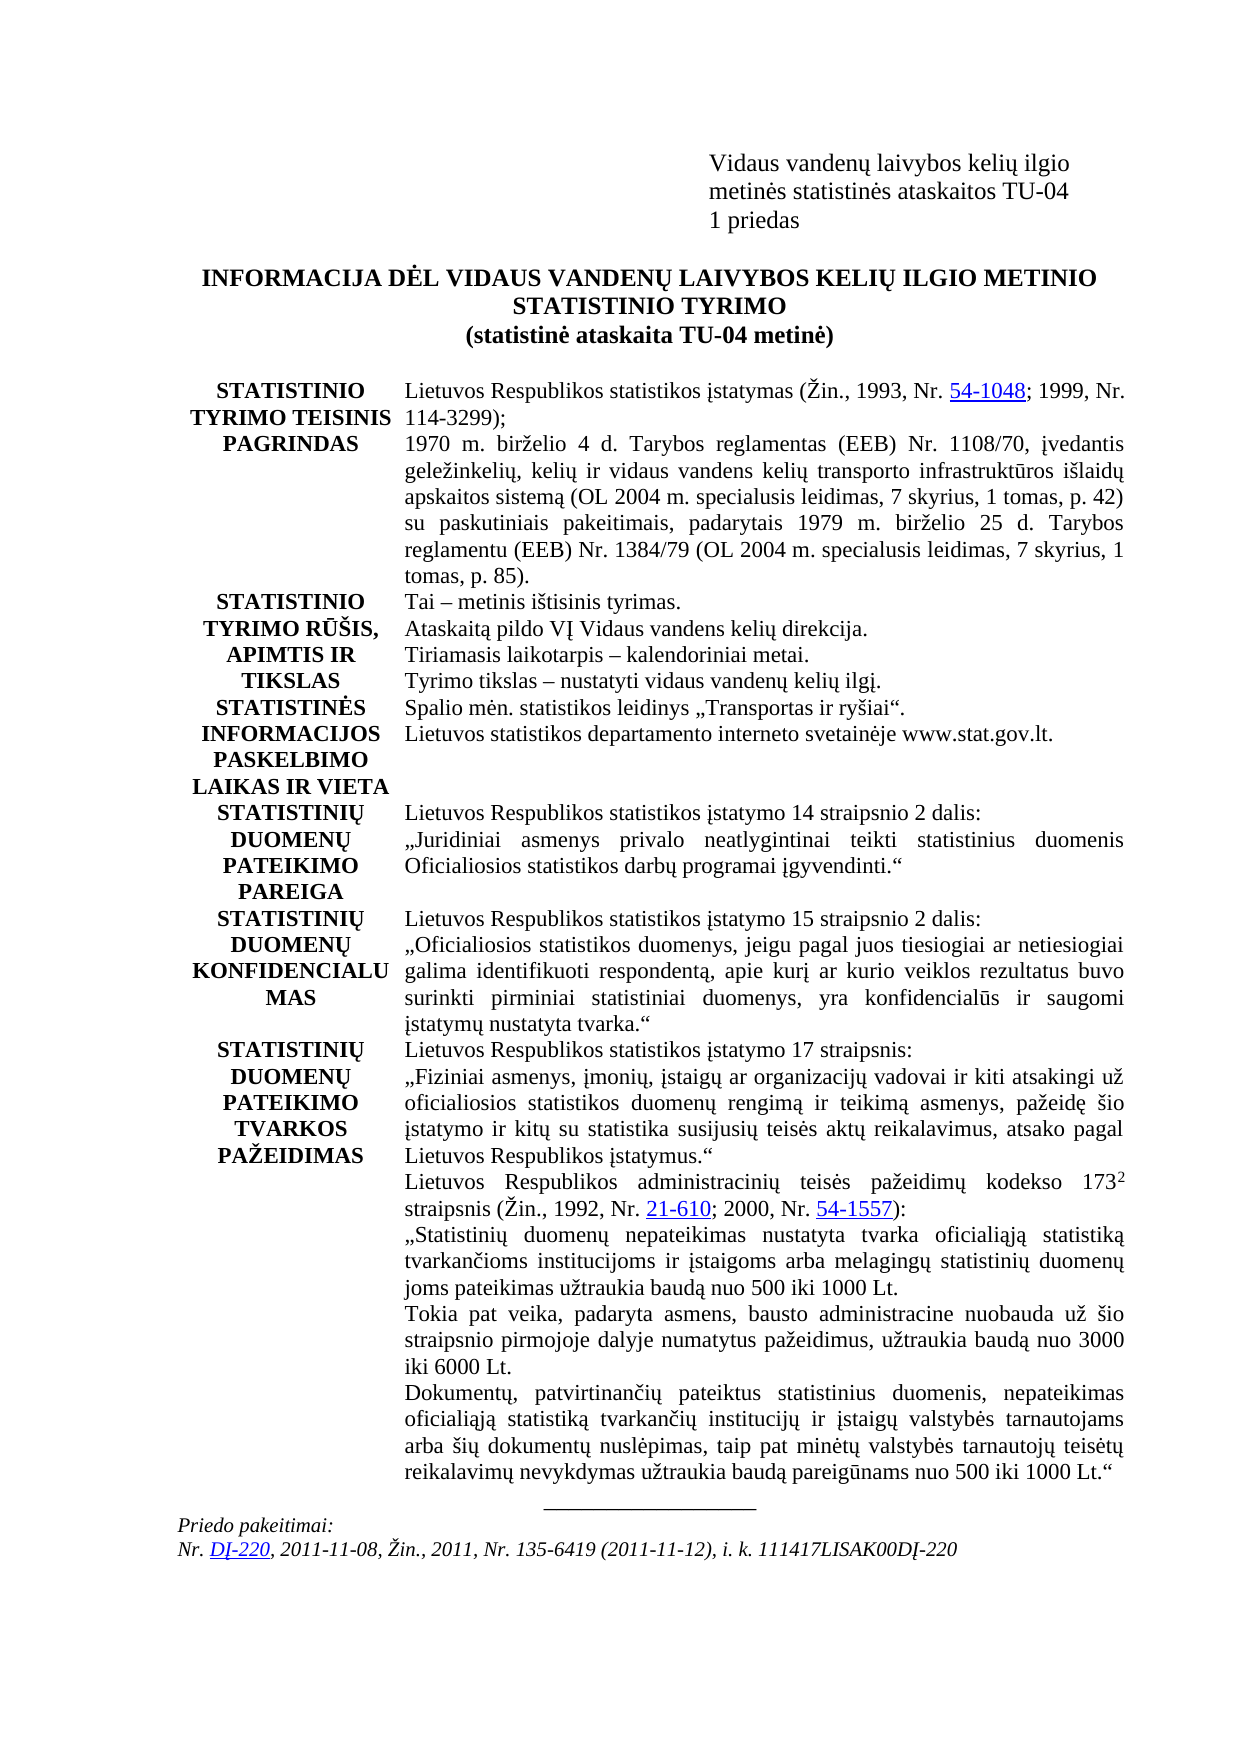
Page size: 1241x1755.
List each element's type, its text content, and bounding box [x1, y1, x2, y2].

table_cell Lietuvos Respublikos statistikos įstatymo 15 straipsnio 2 dalis: „Oficialiosios statistikos duomenys, jeigu pagal juos tiesiogiai ar netiesiogiai galima identifikuoti respondentą, apie kurį ar kurio veiklos rezultatus buvo surinkti pirminiai statistiniai duomenys, yra konfidencialūs ir saugomi įstatymų nustatyta tvarka.“ [400, 905, 1129, 1036]
text Nr. DĮ-220, 2011-11-08, Žin., 2011, Nr. 135-6419 (2011-11-12), i. k. 111417LISAK00DĮ-220 [177, 1537, 1122, 1561]
table_cell STATISTINIŲ DUOMENŲ KONFIDENCIALUMAS [181, 905, 400, 1036]
table_cell STATISTINĖS INFORMACIJOS PASKELBIMO LAIKAS IR VIETA [181, 694, 400, 799]
table_cell Lietuvos Respublikos statistikos įstatymo 17 straipsnis: „Fiziniai asmenys, įmonių, įstaigų ar organizacijų vadovai ir kiti atsakingi už oficialiosios statistikos duomenų rengimą ir teikimą asmenys, pažeidę šio įstatymo ir kitų su statistika susijusių teisės aktų reikalavimus, atsako pagal Lietuvos Respublikos įstatymus.“ Lietuvos Respublikos administracinių teisės pažeidimų kodekso 1732 straipsnis (Žin., 1992, Nr. 21-610; 2000, Nr. 54-1557): „Statistinių duomenų nepateikimas nustatyta tvarka oficialiąją statistiką tvarkančioms institucijoms ir įstaigoms arba melagingų statistinių duomenų joms pateikimas užtraukia baudą nuo 500 iki 1000 Lt. Tokia pat veika, padaryta asmens, bausto administracine nuobauda už šio straipsnio pirmojoje dalyje numatytus pažeidimus, užtraukia baudą nuo 3000 iki 6000 Lt. Dokumentų, patvirtinančių pateiktus statistinius duomenis, nepateikimas oficialiąją statistiką tvarkančių institucijų ir įstaigų valstybės tarnautojams arba šių dokumentų nuslėpimas, taip pat minėtų valstybės tarnautojų teisėtų reikalavimų nevykdymas užtraukia baudą pareigūnams nuo 500 iki 1000 Lt.“ [400, 1036, 1129, 1484]
text Vidaus vandenų laivybos kelių ilgio [177, 148, 1122, 176]
text 1 priedas [177, 205, 1122, 234]
table_cell STATISTINIO TYRIMO RŪŠIS, APIMTIS IR TIKSLAS [181, 589, 400, 694]
text INFORMACIJA DĖL VIDAUS VANDENŲ LAIVYBOS KELIŲ ILGIO METINIO STATISTINIO TYRIMO [177, 263, 1122, 320]
table_cell Lietuvos Respublikos statistikos įstatymo 14 straipsnio 2 dalis: „Juridiniai asmenys privalo neatlygintinai teikti statistinius duomenis Oficialiosios statistikos darbų programai įgyvendinti.“ [400, 799, 1129, 905]
table_cell STATISTINIŲ DUOMENŲ PATEIKIMO PAREIGA [181, 799, 400, 905]
text metinės statistinės ataskaitos TU-04 [177, 176, 1122, 205]
table_cell STATISTINIŲ DUOMENŲ PATEIKIMO TVARKOS PAŽEIDIMAS [181, 1036, 400, 1484]
text (statistinė ataskaita TU-04 metinė) [177, 320, 1122, 349]
table_cell Spalio mėn. statistikos leidinys „Transportas ir ryšiai“. Lietuvos statistikos departamento interneto svetainėje www.stat.gov.lt. [400, 694, 1129, 799]
table_cell Tai – metinis ištisinis tyrimas. Ataskaitą pildo VĮ Vidaus vandens kelių direkcija. Tiriamasis laikotarpis – kalendoriniai metai. Tyrimo tikslas – nustatyti vidaus vandenų kelių ilgį. [400, 589, 1129, 694]
table_header Lietuvos Respublikos statistikos įstatymas (Žin., 1993, Nr. 54-1048; 1999, Nr. 114-3299); 1970 m. birželio 4 d. Tarybos reglamentas (EEB) Nr. 1108/70, įvedantis geležinkelių, kelių ir vidaus vandens kelių transporto infrastruktūros išlaidų apskaitos sistemą (OL 2004 m. specialusis leidimas, 7 skyrius, 1 tomas, p. 42) su paskutiniais pakeitimais, padarytais 1979 m. birželio 25 d. Tarybos reglamentu (EEB) Nr. 1384/79 (OL 2004 m. specialusis leidimas, 7 skyrius, 1 tomas, p. 85). [400, 378, 1129, 588]
table_header STATISTINIO TYRIMO TEISINIS PAGRINDAS [181, 378, 400, 588]
text _________________ [177, 1484, 1122, 1513]
text Priedo pakeitimai: [177, 1513, 1122, 1537]
